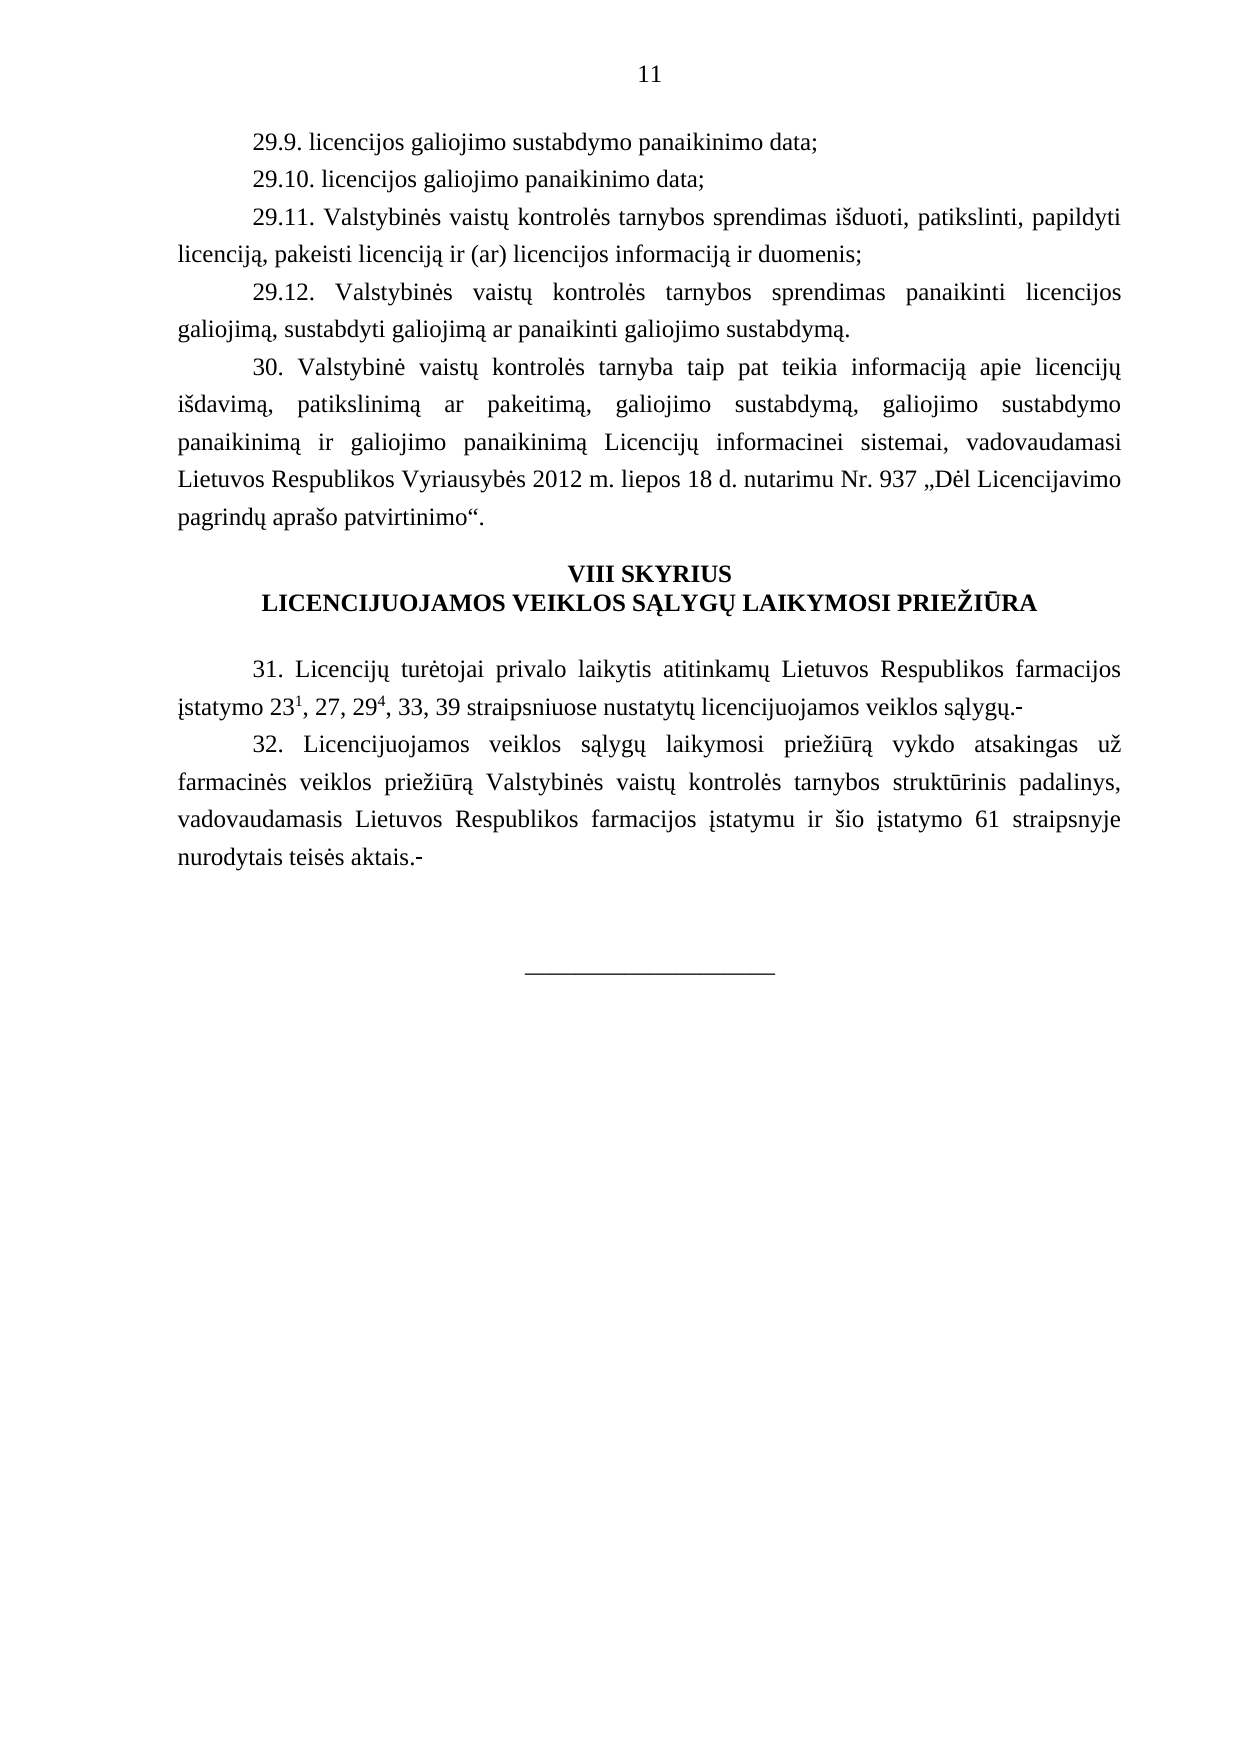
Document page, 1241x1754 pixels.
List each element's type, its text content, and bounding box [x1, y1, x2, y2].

text LICENCIJUOJAMOS VEIKLOS SĄLYGŲ LAIKYMOSI PRIEŽIŪRA [177, 588, 1122, 617]
text 29.11. Valstybinės vaistų kontrolės tarnybos sprendimas išduoti, patikslinti, papildyti licenciją, pakeisti licenciją ir (ar) licencijos informaciją ir duomenis; [177, 193, 1122, 268]
text 29.9. licencijos galiojimo sustabdymo panaikinimo data; [177, 118, 1122, 156]
text –––––––––––––––––––– [177, 957, 1122, 986]
text 30. Valstybinė vaistų kontrolės tarnyba taip pat teikia informaciją apie licencijų išdavimą, patikslinimą ar pakeitimą, galiojimo sustabdymą, galiojimo sustabdymo panaikinimą ir galiojimo panaikinimą Licencijų informacinei sistemai, vadovaudamasi Lietuvos Respublikos Vyriausybės 2012 m. liepos 18 d. nutarimu Nr. 937 „Dėl Licencijavimo pagrindų aprašo patvirtinimo“. [177, 343, 1122, 531]
text 29.12. Valstybinės vaistų kontrolės tarnybos sprendimas panaikinti licencijos galiojimą, sustabdyti galiojimą ar panaikinti galiojimo sustabdymą. [177, 268, 1122, 343]
text VIII SKYRIUS [177, 559, 1122, 588]
text 29.10. licencijos galiojimo panaikinimo data; [177, 156, 1122, 193]
text 31. Licencijų turėtojai privalo laikytis atitinkamų Lietuvos Respublikos farmacijos įstatymo 231, 27, 294, 33, 39 straipsniuose nustatytų licencijuojamos veiklos sąlygų. [177, 646, 1122, 721]
text 32. Licencijuojamos veiklos sąlygų laikymosi priežiūrą vykdo atsakingas už farmacinės veiklos priežiūrą Valstybinės vaistų kontrolės tarnybos struktūrinis padalinys, vadovaudamasis Lietuvos Respublikos farmacijos įstatymu ir šio įstatymo 61 straipsnyje nurodytais teisės aktais. [177, 721, 1122, 871]
